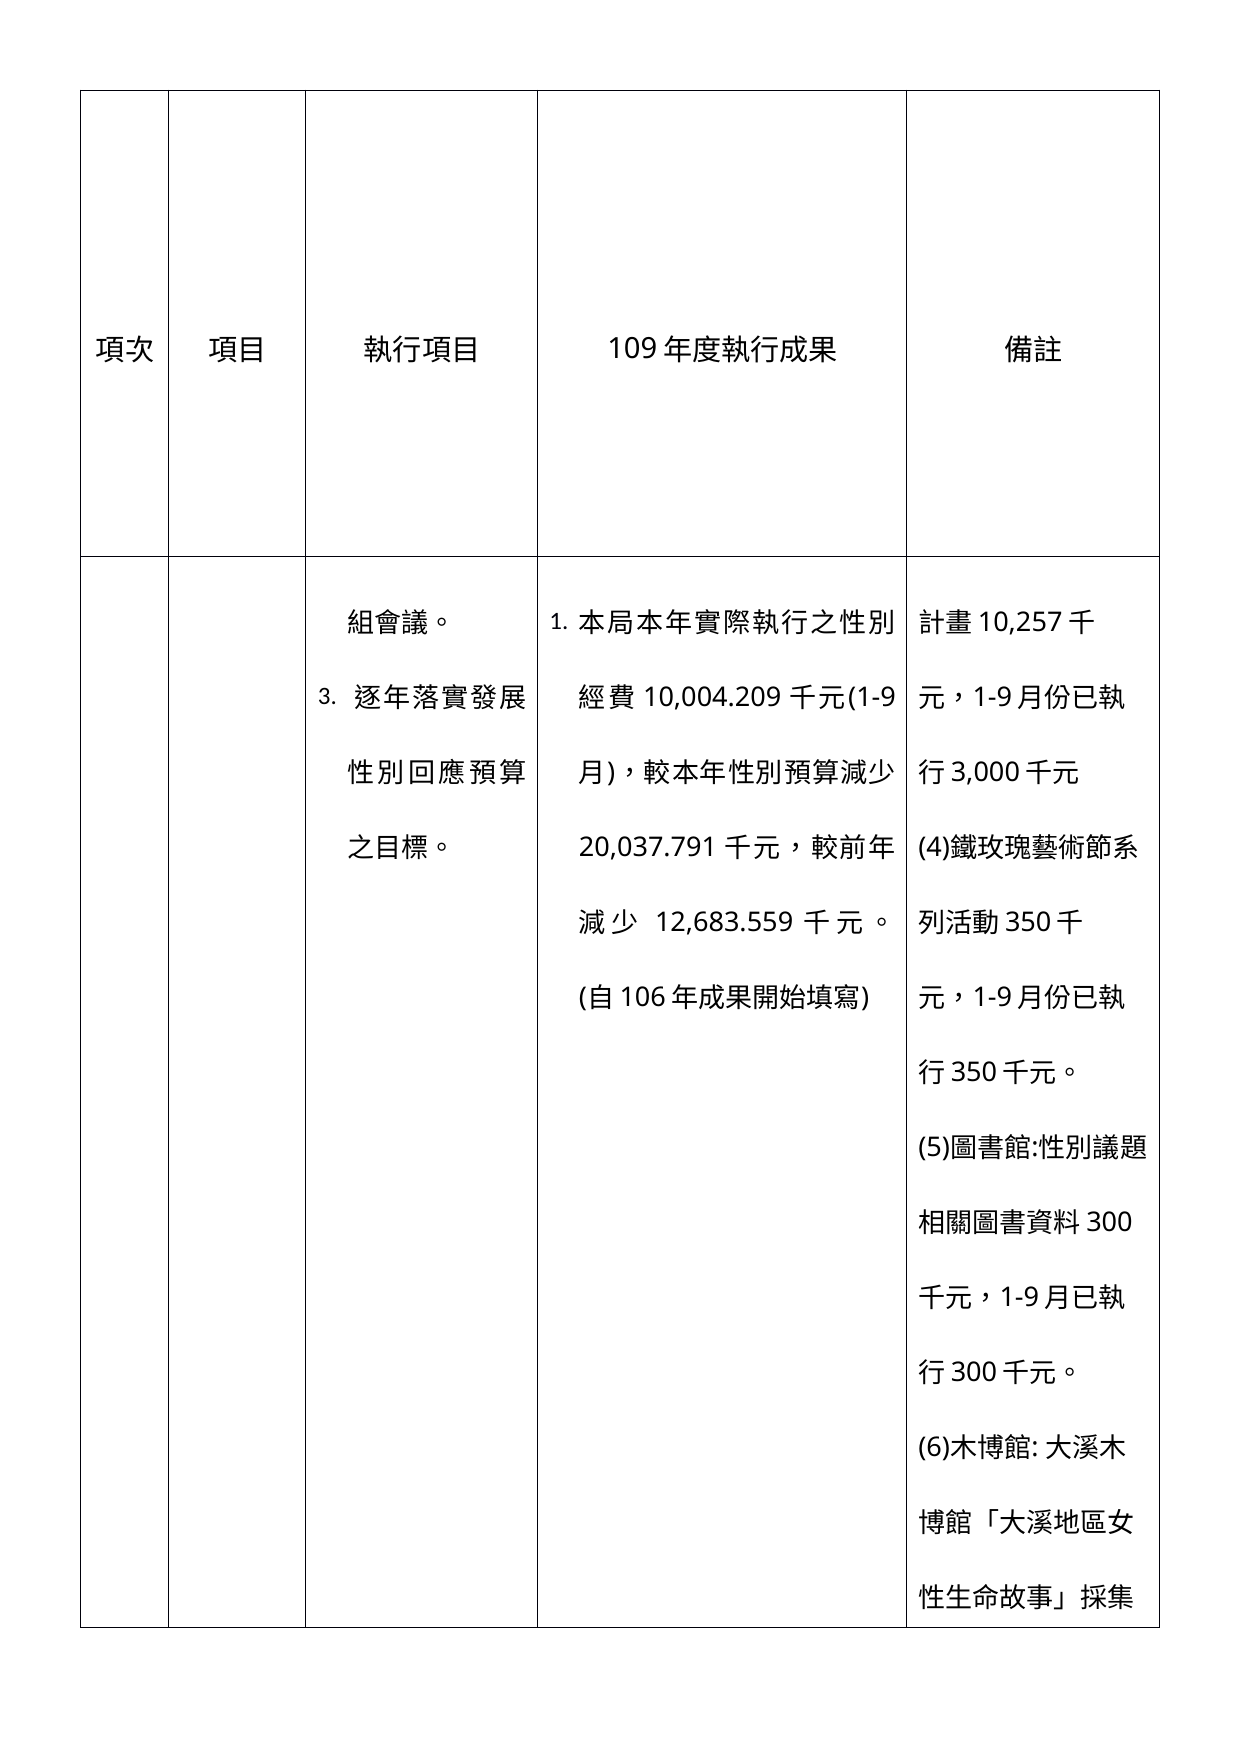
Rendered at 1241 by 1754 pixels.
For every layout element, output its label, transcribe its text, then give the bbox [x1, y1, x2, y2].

table_header 備註 [907, 91, 1159, 556]
table_header 執行項目 [306, 91, 537, 556]
table_header 項次 [81, 91, 168, 556]
table_header 109年度執行成果 [538, 91, 906, 556]
table_cell [81, 557, 168, 1627]
table_header 項目 [169, 91, 305, 556]
table_cell 各機關於法定預算通過後填寫性別預算表，並請各機關性別平等專責小組協助檢視。 各機關提經各機關性別平等專責小組年度第1次會議檢視後，送主計處彙整提報性別主流化推動組會議。 逐年落實發展性別回應預算之目標。 [306, 557, 537, 1627]
table_cell [169, 557, 305, 1627]
table_cell 計畫10,257千元，1-9月份已執行3,000千元 (4)鐵玫瑰藝術節系列活動350千元，1-9月份已執行350千元。 (5)圖書館:性別議題相關圖書資料300千元，1-9月已執行300千元。 (6)木博館: 大溪木博館「大溪地區女性生命故事」採集 [907, 557, 1159, 1627]
table_cell 本局經性別影響評估機制之法案及計畫案之性別預算，總計30,042千元，占本局全年預算1.127%，較前年增加32.415%。 本局年度性別預算總計30,042千元，較前年增加7,354.232千元。 本局會計室每年度將彙整各科室性別預算表後，於 109年10月30日性別平等專責小組會議檢視後，再交由本府主計處。 本局本年實際執行之性別經費10,004.209千元(1-9月)，較本年性別預算減少20,037.791千元，較前年減少 12,683.559千元。(自106年成果開始填寫) [538, 557, 906, 1627]
